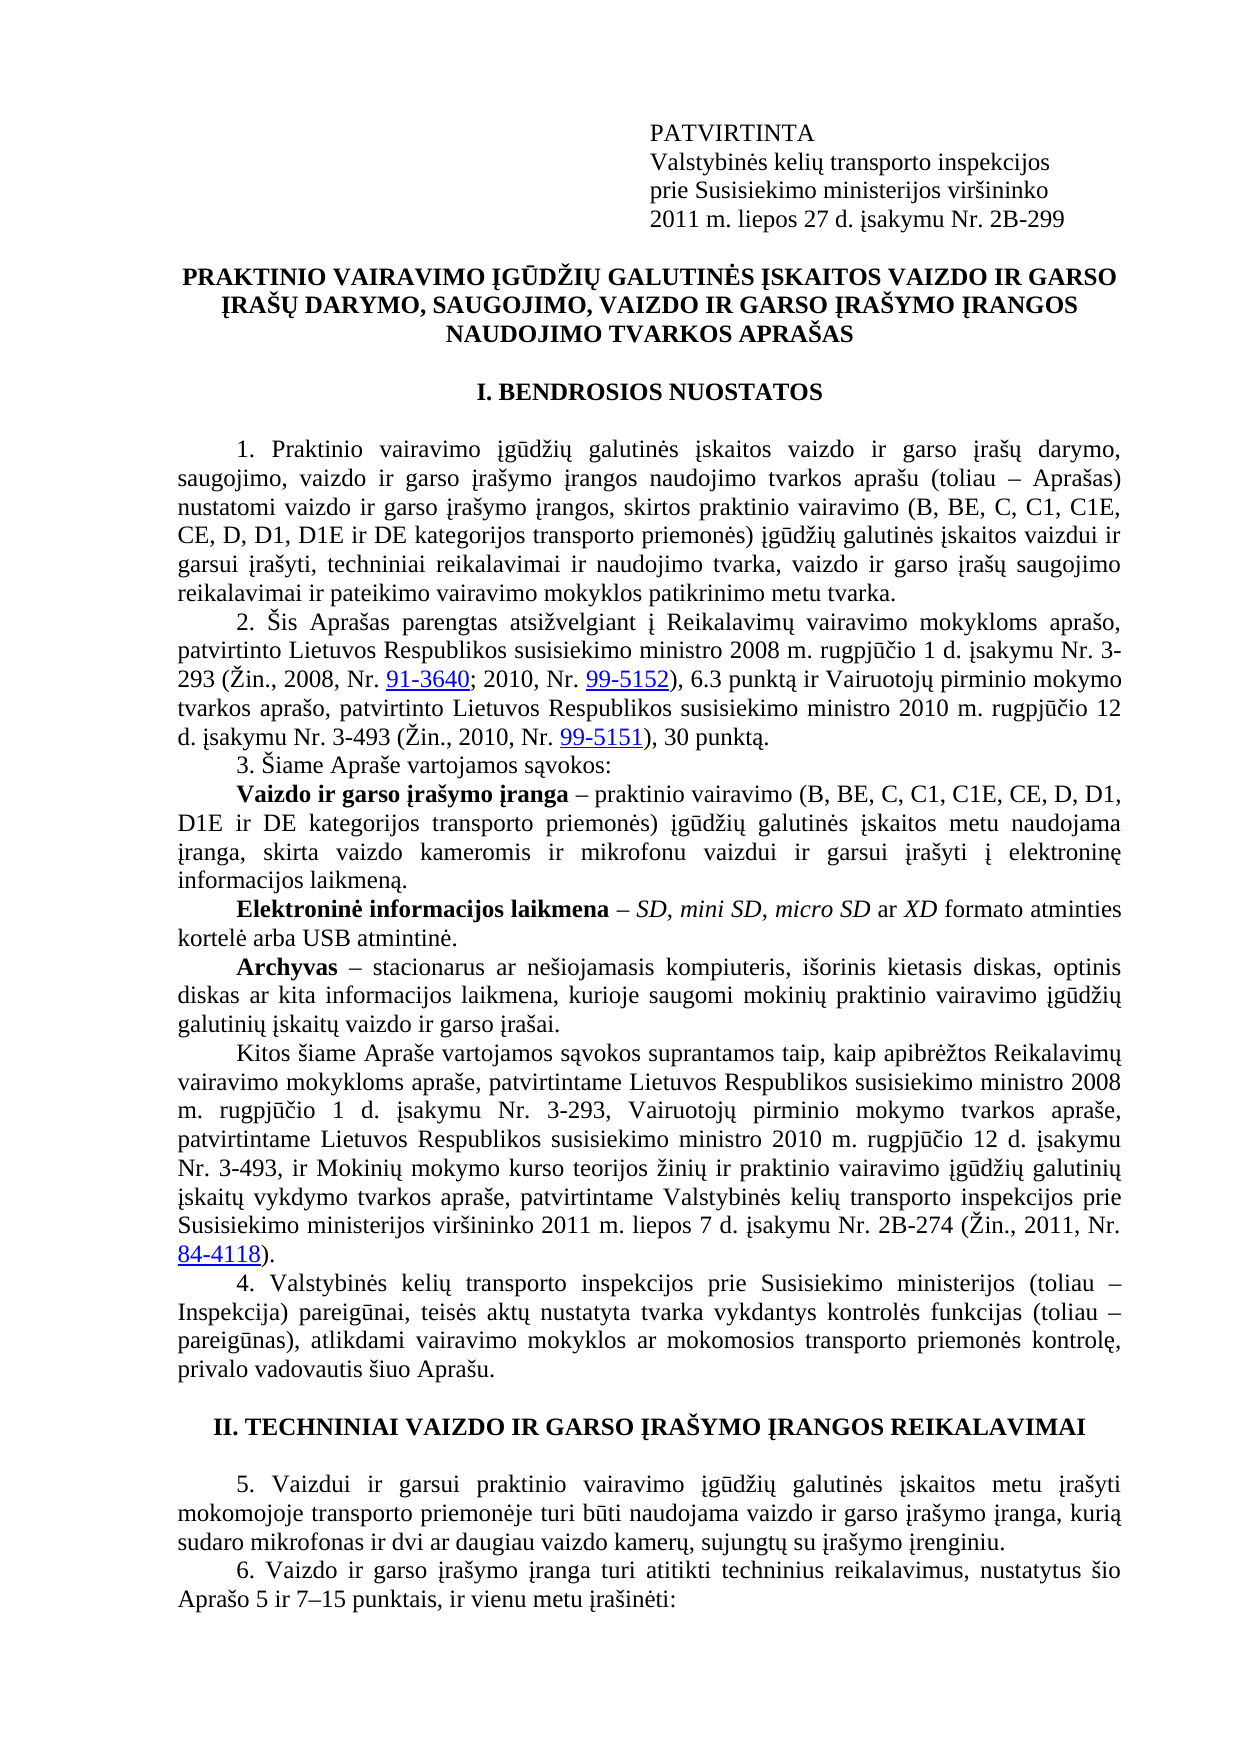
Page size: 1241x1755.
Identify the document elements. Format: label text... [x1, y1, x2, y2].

text 6. Vaizdo ir garso įrašymo įranga turi atitikti techninius reikalavimus, nustatytus šio Aprašo 5 ir 7–15 punktais, ir vienu metu įrašinėti: [177, 1556, 1122, 1613]
text 5. Vaizdui ir garsui praktinio vairavimo įgūdžių galutinės įskaitos metu įrašyti mokomojoje transporto priemonėje turi būti naudojama vaizdo ir garso įrašymo įranga, kurią sudaro mikrofonas ir dvi ar daugiau vaizdo kamerų, sujungtų su įrašymo įrenginiu. [177, 1469, 1122, 1556]
text Elektroninė informacijos laikmena – SD, mini SD, micro SD ar XD formato atminties kortelė arba USB atmintinė. [177, 894, 1122, 952]
text I. BENDROSIOS NUOSTATOS [177, 377, 1122, 406]
text 1. Praktinio vairavimo įgūdžių galutinės įskaitos vaizdo ir garso įrašų darymo, saugojimo, vaizdo ir garso įrašymo įrangos naudojimo tvarkos aprašu (toliau – Aprašas) nustatomi vaizdo ir garso įrašymo įrangos, skirtos praktinio vairavimo (B, BE, C, C1, C1E, CE, D, D1, D1E ir DE kategorijos transporto priemonės) įgūdžių galutinės įskaitos vaizdui ir garsui įrašyti, techniniai reikalavimai ir naudojimo tvarka, vaizdo ir garso įrašų saugojimo reikalavimai ir pateikimo vairavimo mokyklos patikrinimo metu tvarka. [177, 434, 1122, 607]
text Kitos šiame Apraše vartojamos sąvokos suprantamos taip, kaip apibrėžtos Reikalavimų vairavimo mokykloms apraše, patvirtintame Lietuvos Respublikos susisiekimo ministro 2008 m. rugpjūčio 1 d. įsakymu Nr. 3-293, Vairuotojų pirminio mokymo tvarkos apraše, patvirtintame Lietuvos Respublikos susisiekimo ministro 2010 m. rugpjūčio 12 d. įsakymu Nr. 3-493, ir Mokinių mokymo kurso teorijos žinių ir praktinio vairavimo įgūdžių galutinių įskaitų vykdymo tvarkos apraše, patvirtintame Valstybinės kelių transporto inspekcijos prie Susisiekimo ministerijos viršininko 2011 m. liepos 7 d. įsakymu Nr. 2B-274 (Žin., 2011, Nr. 84-4118). [177, 1038, 1122, 1268]
text 4. Valstybinės kelių transporto inspekcijos prie Susisiekimo ministerijos (toliau – Inspekcija) pareigūnai, teisės aktų nustatyta tvarka vykdantys kontrolės funkcijas (toliau – pareigūnas), atlikdami vairavimo mokyklos ar mokomosios transporto priemonės kontrolę, privalo vadovautis šiuo Aprašu. [177, 1268, 1122, 1383]
text prie Susisiekimo ministerijos viršininko [649, 176, 1122, 204]
text 3. Šiame Apraše vartojamos sąvokos: [177, 751, 1122, 779]
text PRAKTINIO VAIRAVIMO ĮGŪDŽIŲ GALUTINĖS ĮSKAITOS VAIZDO IR GARSO ĮRAŠŲ DARYMO, SAUGOJIMO, VAIZDO IR GARSO ĮRAŠYMO ĮRANGOS NAUDOJIMO TVARKOS APRAŠAS [177, 262, 1122, 348]
text Archyvas – stacionarus ar nešiojamasis kompiuteris, išorinis kietasis diskas, optinis diskas ar kita informacijos laikmena, kurioje saugomi mokinių praktinio vairavimo įgūdžių galutinių įskaitų vaizdo ir garso įrašai. [177, 952, 1122, 1038]
text 2. Šis Aprašas parengtas atsižvelgiant į Reikalavimų vairavimo mokykloms aprašo, patvirtinto Lietuvos Respublikos susisiekimo ministro 2008 m. rugpjūčio 1 d. įsakymu Nr. 3-293 (Žin., 2008, Nr. 91-3640; 2010, Nr. 99-5152), 6.3 punktą ir Vairuotojų pirminio mokymo tvarkos aprašo, patvirtinto Lietuvos Respublikos susisiekimo ministro 2010 m. rugpjūčio 12 d. įsakymu Nr. 3-493 (Žin., 2010, Nr. 99-5151), 30 punktą. [177, 607, 1122, 751]
text Vaizdo ir garso įrašymo įranga – praktinio vairavimo (B, BE, C, C1, C1E, CE, D, D1, D1E ir DE kategorijos transporto priemonės) įgūdžių galutinės įskaitos metu naudojama įranga, skirta vaizdo kameromis ir mikrofonu vaizdui ir garsui įrašyti į elektroninę informacijos laikmeną. [177, 779, 1122, 894]
text II. TECHNINIAI VAIZDO IR GARSO ĮRAŠYMO ĮRANGOS REIKALAVIMAI [177, 1412, 1122, 1441]
text Valstybinės kelių transporto inspekcijos [649, 147, 1122, 176]
text PATVIRTINTA [649, 118, 1122, 147]
text 2011 m. liepos 27 d. įsakymu Nr. 2B-299 [649, 204, 1122, 233]
